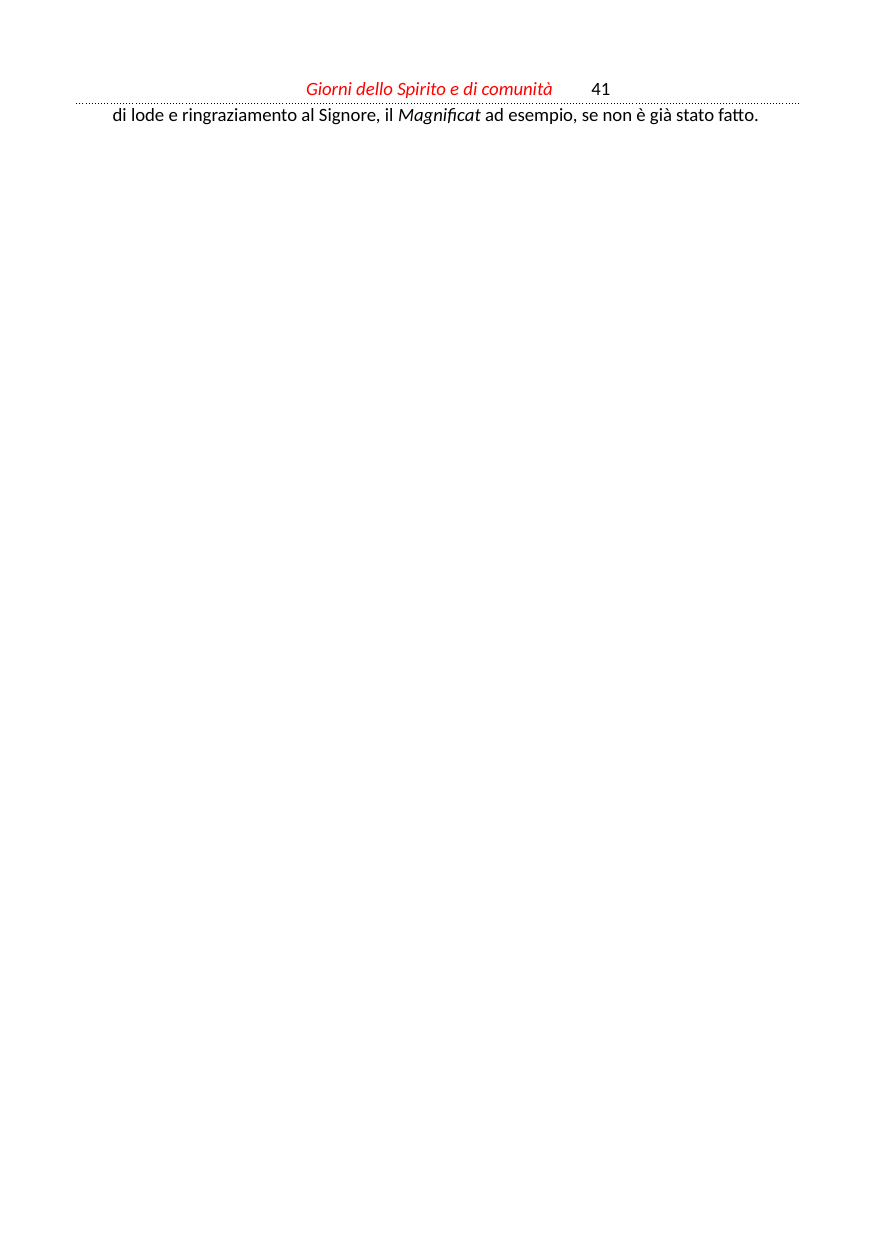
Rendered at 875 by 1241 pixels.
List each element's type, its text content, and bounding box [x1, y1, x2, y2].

list di lode e ringraziamento al Signore, il Magnificat ad esempio, se non è già stato fatto. [75, 104, 799, 127]
